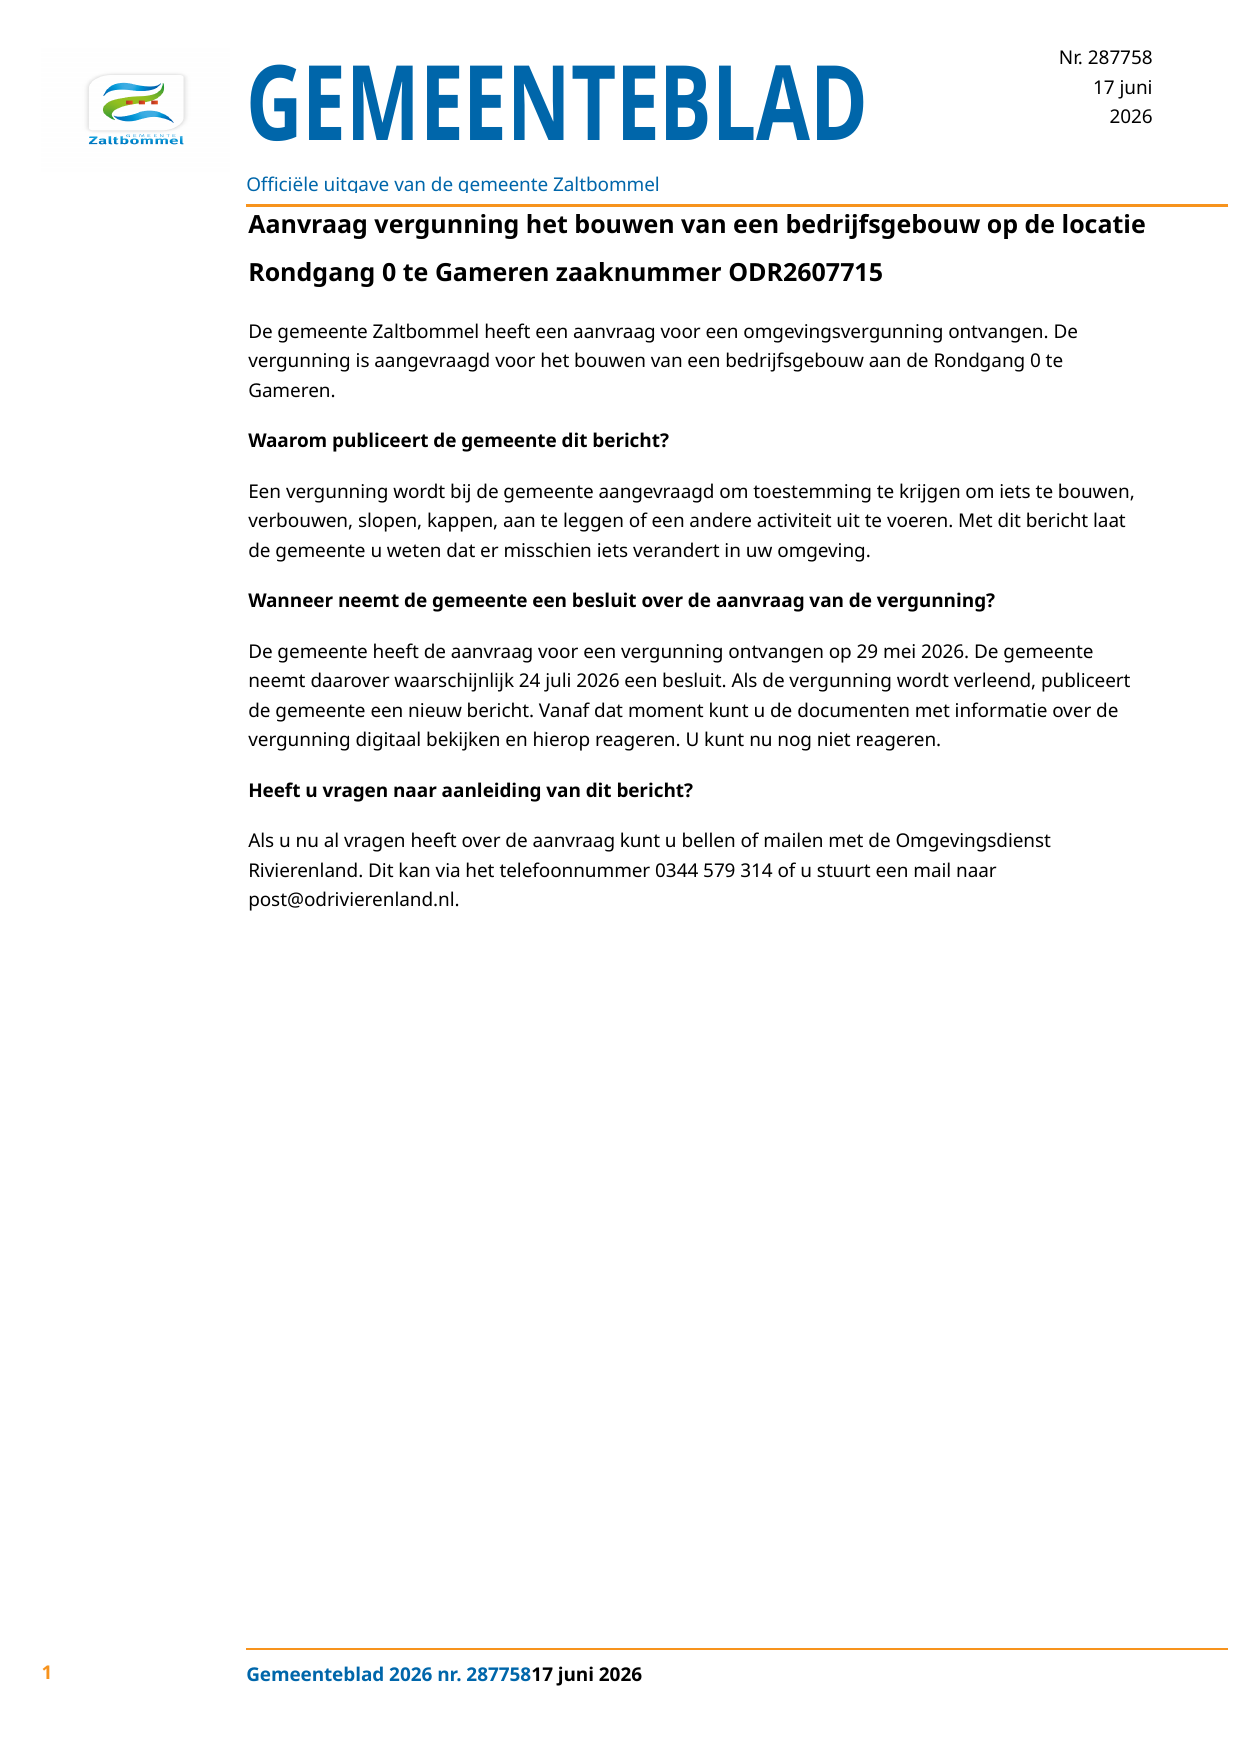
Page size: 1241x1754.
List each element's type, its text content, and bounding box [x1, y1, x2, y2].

picture [41, 47, 231, 172]
text De gemeente Zaltbommel heeft een aanvraag voor een omgevingsvergunning ontvangen. De vergunning is aangevraagd voor het bouwen van een bedrijfsgebouw aan de Rondgang 0 te Gameren. [248, 318, 1152, 403]
text Een vergunning wordt bij de gemeente aangevraagd om toestemming te krijgen om iets te bouwen, verbouwen, slopen, kappen, aan te leggen of een andere activiteit uit te voeren. Met dit bericht laat de gemeente u weten dat er misschien iets verandert in uw omgeving. [248, 478, 1152, 563]
text De gemeente heeft de aanvraag voor een vergunning ontvangen op 29 mei 2026. De gemeente neemt daarover waarschijnlijk 24 juli 2026 een besluit. Als de vergunning wordt verleend, publiceert de gemeente een nieuw bericht. Vanaf dat moment kunt u de documenten met informatie over de vergunning digitaal bekijken en hierop reageren. U kunt nu nog niet reageren. [248, 638, 1152, 752]
text Heeft u vragen naar aanleiding van dit bericht? [248, 777, 1152, 803]
text Waarom publiceert de gemeente dit bericht? [248, 427, 1152, 453]
text Als u nu al vragen heeft over de aanvraag kunt u bellen of mailen met de Omgevingsdienst Rivierenland. Dit kan via het telefoonnummer 0344 579 314 of u stuurt een mail naar post@odrivierenland.nl. [248, 827, 1152, 912]
text Wanneer neemt de gemeente een besluit over de aanvraag van de vergunning? [248, 587, 1152, 613]
text Aanvraag vergunning het bouwen van een bedrijfsgebouw op de locatie Rondgang 0 te Gameren zaaknummer ODR2607715 [248, 207, 1152, 288]
